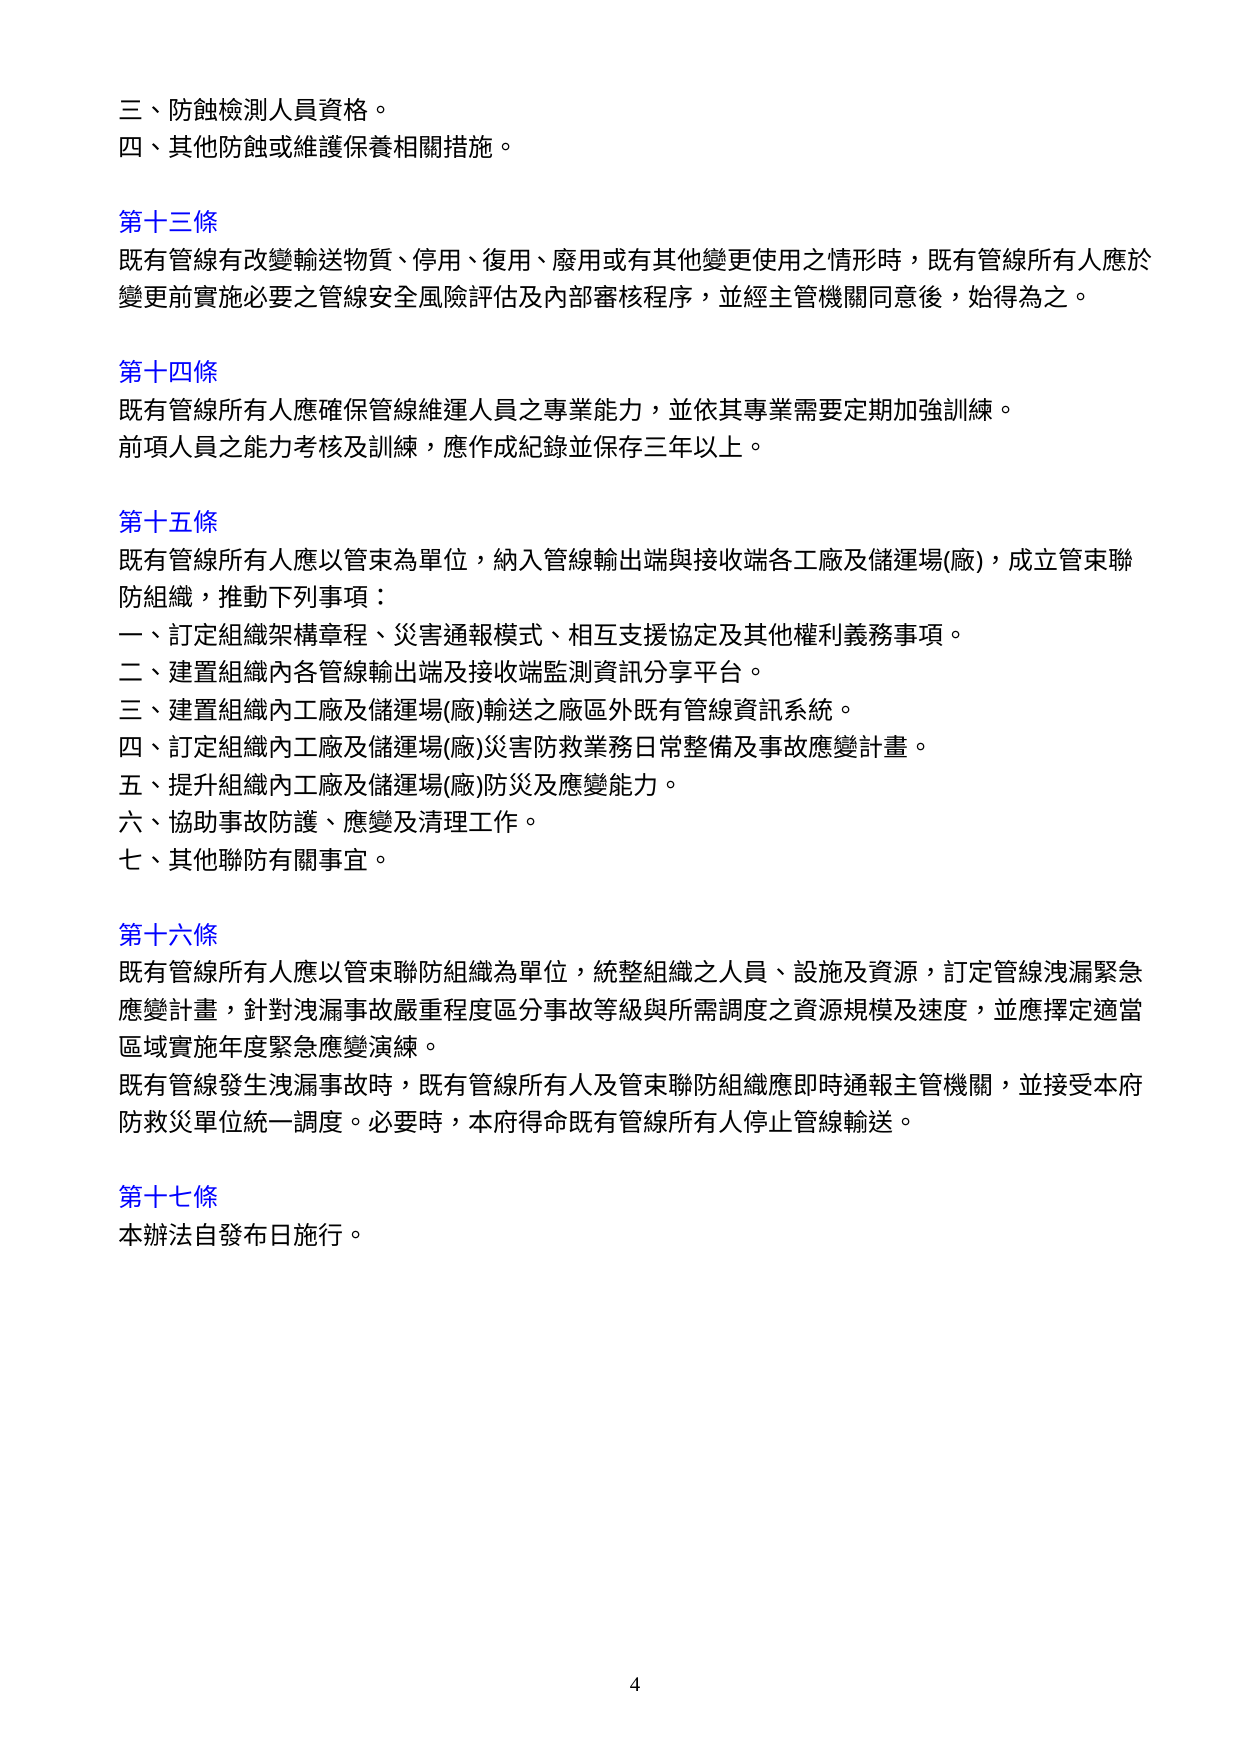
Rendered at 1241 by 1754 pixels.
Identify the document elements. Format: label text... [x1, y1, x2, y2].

text 本辦法自發布日施行。 [118, 1214, 1152, 1252]
text 一、訂定組織架構章程、災害通報模式、相互支援協定及其他權利義務事項。 [118, 614, 1152, 652]
text 七、其他聯防有關事宜。 [118, 839, 1152, 877]
text 既有管線所有人應確保管線維運人員之專業能力，並依其專業需要定期加強訓練。 [118, 389, 1152, 427]
text 既有管線所有人應以管束為單位，納入管線輸出端與接收端各工廠及儲運場(廠)，成立管束聯防組織，推動下列事項： [118, 539, 1152, 614]
text 六、協助事故防護、應變及清理工作。 [118, 802, 1152, 839]
text 四、訂定組織內工廠及儲運場(廠)災害防救業務日常整備及事故應變計畫。 [118, 727, 1152, 764]
text 既有管線有改變輸送物質、停用、復用、廢用或有其他變更使用之情形時，既有管線所有人應於變更前實施必要之管線安全風險評估及內部審核程序，並經主管機關同意後，始得為之。 [118, 239, 1152, 314]
text 四、其他防蝕或維護保養相關措施。 [118, 127, 1152, 164]
text 三、建置組織內工廠及儲運場(廠)輸送之廠區外既有管線資訊系統。 [118, 689, 1152, 727]
text 既有管線所有人應以管束聯防組織為單位，統整組織之人員、設施及資源，訂定管線洩漏緊急應變計畫，針對洩漏事故嚴重程度區分事故等級與所需調度之資源規模及速度，並應擇定適當區域實施年度緊急應變演練。 [118, 952, 1152, 1064]
text 既有管線發生洩漏事故時，既有管線所有人及管束聯防組織應即時通報主管機關，並接受本府防救災單位統一調度。必要時，本府得命既有管線所有人停止管線輸送。 [118, 1064, 1152, 1139]
text 二、建置組織內各管線輸出端及接收端監測資訊分享平台。 [118, 652, 1152, 689]
text 三、防蝕檢測人員資格。 [118, 89, 1152, 127]
text 前項人員之能力考核及訓練，應作成紀錄並保存三年以上。 [118, 427, 1152, 464]
text 五、提升組織內工廠及儲運場(廠)防災及應變能力。 [118, 764, 1152, 802]
